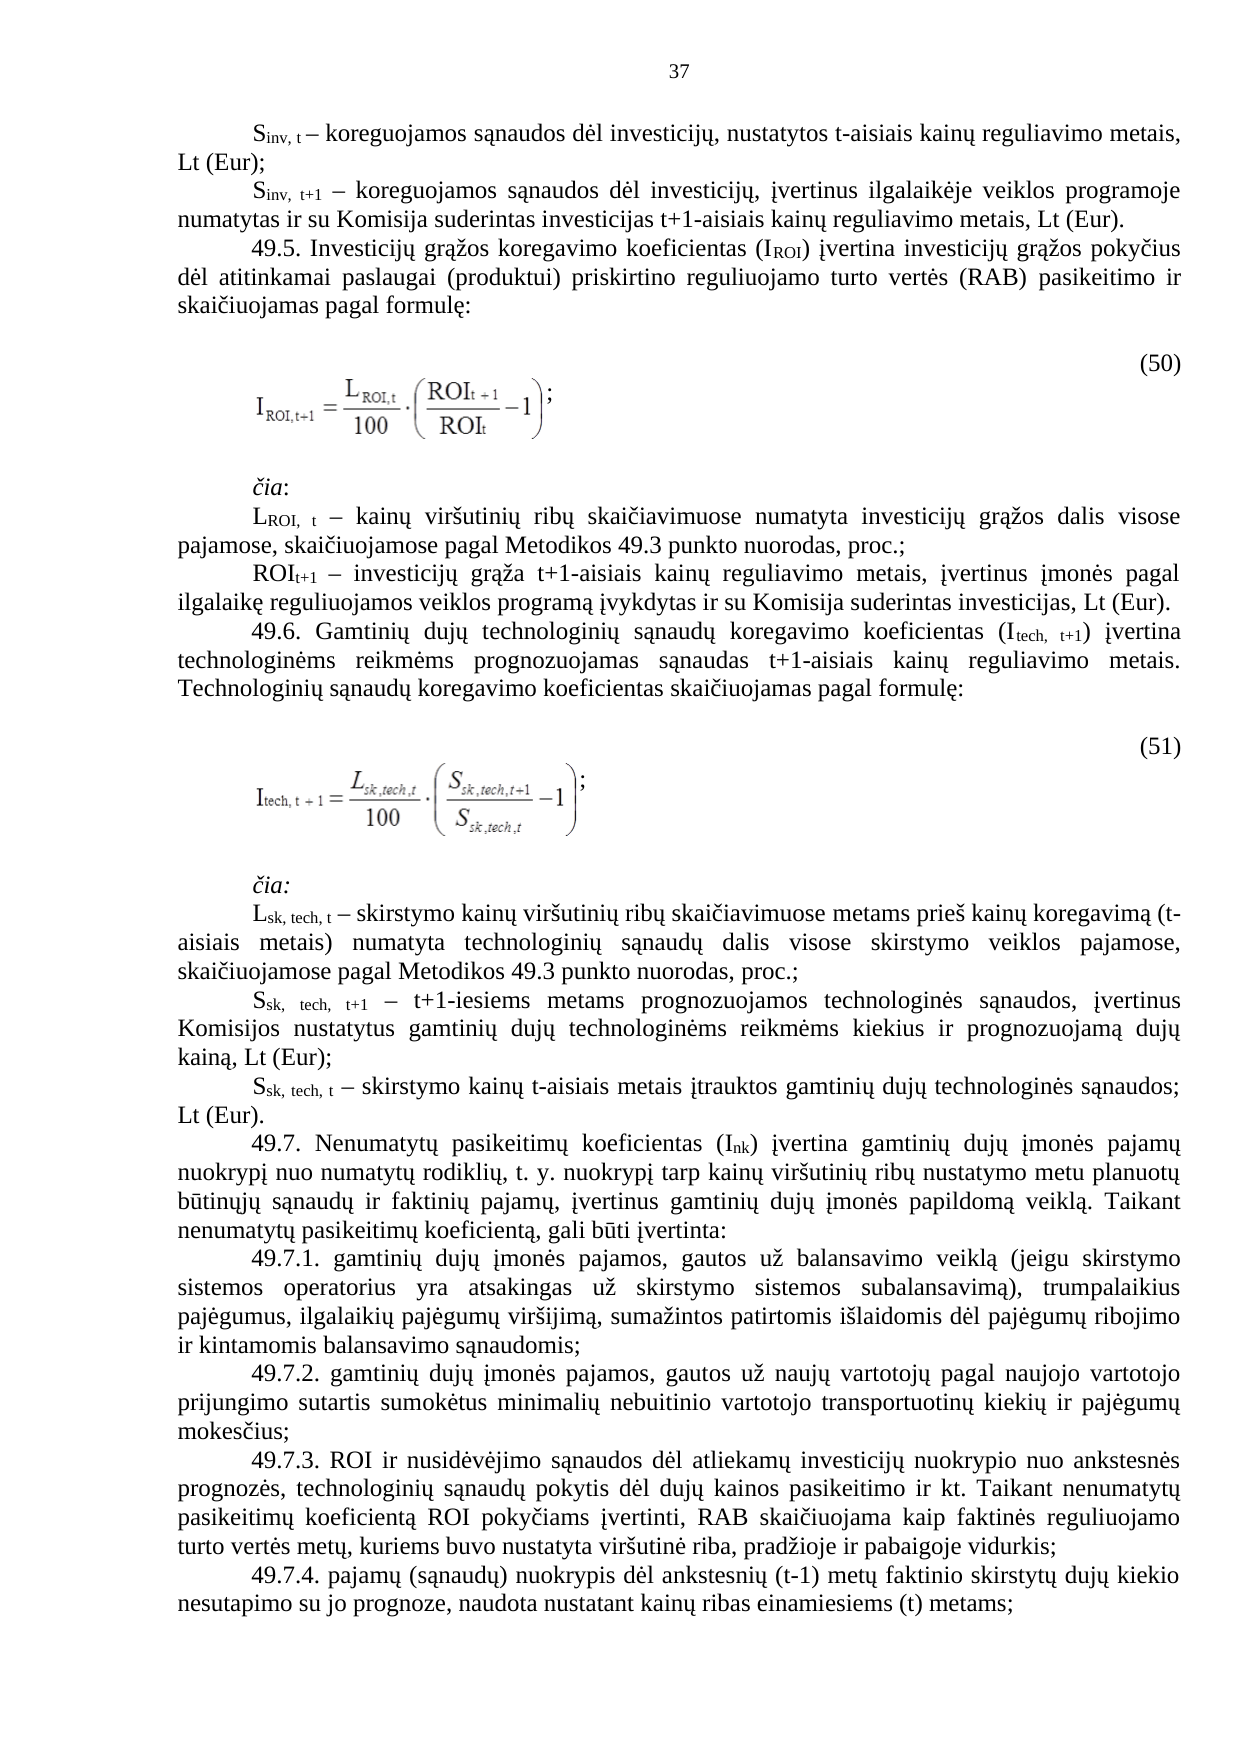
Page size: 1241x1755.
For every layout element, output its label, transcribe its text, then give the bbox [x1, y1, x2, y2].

text 49.7.1. gamtinių dujų įmonės pajamos, gautos už balansavimo veiklą (jeigu skirstymo sistemos operatorius yra atsakingas už skirstymo sistemos subalansavimą), trumpalaikius pajėgumus, ilgalaikių pajėgumų viršijimą, sumažintos patirtomis išlaidomis dėl pajėgumų ribojimo ir kintamomis balansavimo sąnaudomis; [177, 1243, 1181, 1358]
text čia: [177, 870, 1181, 898]
text LROI, t – kainų viršutinių ribų skaičiavimuose numatyta investicijų grąžos dalis visose pajamose, skaičiuojamose pagal Metodikos 49.3 punkto nuorodas, proc.; [177, 501, 1181, 558]
text 49.7. Nenumatytų pasikeitimų koeficientas (Ink) įvertina gamtinių dujų įmonės pajamų nuokrypį nuo numatytų rodiklių, t. y. nuokrypį tarp kainų viršutinių ribų nustatymo metu planuotų būtinųjų sąnaudų ir faktinių pajamų, įvertinus gamtinių dujų įmonės papildomą veiklą. Taikant nenumatytų pasikeitimų koeficientą, gali būti įvertinta: [177, 1128, 1181, 1243]
text čia: [177, 472, 1181, 501]
text ; (51) [177, 731, 1181, 841]
text ROIt+1 – investicijų grąža t+1-aisiais kainų reguliavimo metais, įvertinus įmonės pagal ilgalaikę reguliuojamos veiklos programą įvykdytas ir su Komisija suderintas investicijas, Lt (Eur). [177, 558, 1181, 616]
text Sinv, t+1 – koreguojamos sąnaudos dėl investicijų, įvertinus ilgalaikėje veiklos programoje numatytas ir su Komisija suderintas investicijas t+1-aisiais kainų reguliavimo metais, Lt (Eur). [177, 176, 1181, 233]
text 49.6. Gamtinių dujų technologinių sąnaudų koregavimo koeficientas (Itech, t+1) įvertina technologinėms reikmėms prognozuojamas sąnaudas t+1-aisiais kainų reguliavimo metais. Technologinių sąnaudų koregavimo koeficientas skaičiuojamas pagal formulę: [177, 616, 1181, 702]
text Lsk, tech, t – skirstymo kainų viršutinių ribų skaičiavimuose metams prieš kainų koregavimą (t-aisiais metais) numatyta technologinių sąnaudų dalis visose skirstymo veiklos pajamose, skaičiuojamose pagal Metodikos 49.3 punkto nuorodas, proc.; [177, 898, 1181, 985]
text 49.7.2. gamtinių dujų įmonės pajamos, gautos už naujų vartotojų pagal naujojo vartotojo prijungimo sutartis sumokėtus minimalių nebuitinio vartotojo transportuotinų kiekių ir pajėgumų mokesčius; [177, 1358, 1181, 1445]
text Ssk, tech, t+1 – t+1-iesiems metams prognozuojamos technologinės sąnaudos, įvertinus Komisijos nustatytus gamtinių dujų technologinėms reikmėms kiekius ir prognozuojamą dujų kainą, Lt (Eur); [177, 985, 1181, 1071]
text ; (50) [177, 348, 1181, 443]
text 49.7.4. pajamų (sąnaudų) nuokrypis dėl ankstesnių (t-1) metų faktinio skirstytų dujų kiekio nesutapimo su jo prognoze, naudota nustatant kainų ribas einamiesiems (t) metams; [177, 1560, 1181, 1617]
text Sinv, t – koreguojamos sąnaudos dėl investicijų, nustatytos t-aisiais kainų reguliavimo metais, Lt (Eur); [177, 118, 1181, 176]
text 49.5. Investicijų grąžos koregavimo koeficientas (IROI) įvertina investicijų grąžos pokyčius dėl atitinkamai paslaugai (produktui) priskirtino reguliuojamo turto vertės (RAB) pasikeitimo ir skaičiuojamas pagal formulę: [177, 233, 1181, 319]
text Ssk, tech, t – skirstymo kainų t-aisiais metais įtrauktos gamtinių dujų technologinės sąnaudos; Lt (Eur). [177, 1071, 1181, 1128]
text 49.7.3. ROI ir nusidėvėjimo sąnaudos dėl atliekamų investicijų nuokrypio nuo ankstesnės prognozės, technologinių sąnaudų pokytis dėl dujų kainos pasikeitimo ir kt. Taikant nenumatytų pasikeitimų koeficientą ROI pokyčiams įvertinti, RAB skaičiuojama kaip faktinės reguliuojamo turto vertės metų, kuriems buvo nustatyta viršutinė riba, pradžioje ir pabaigoje vidurkis; [177, 1445, 1181, 1560]
